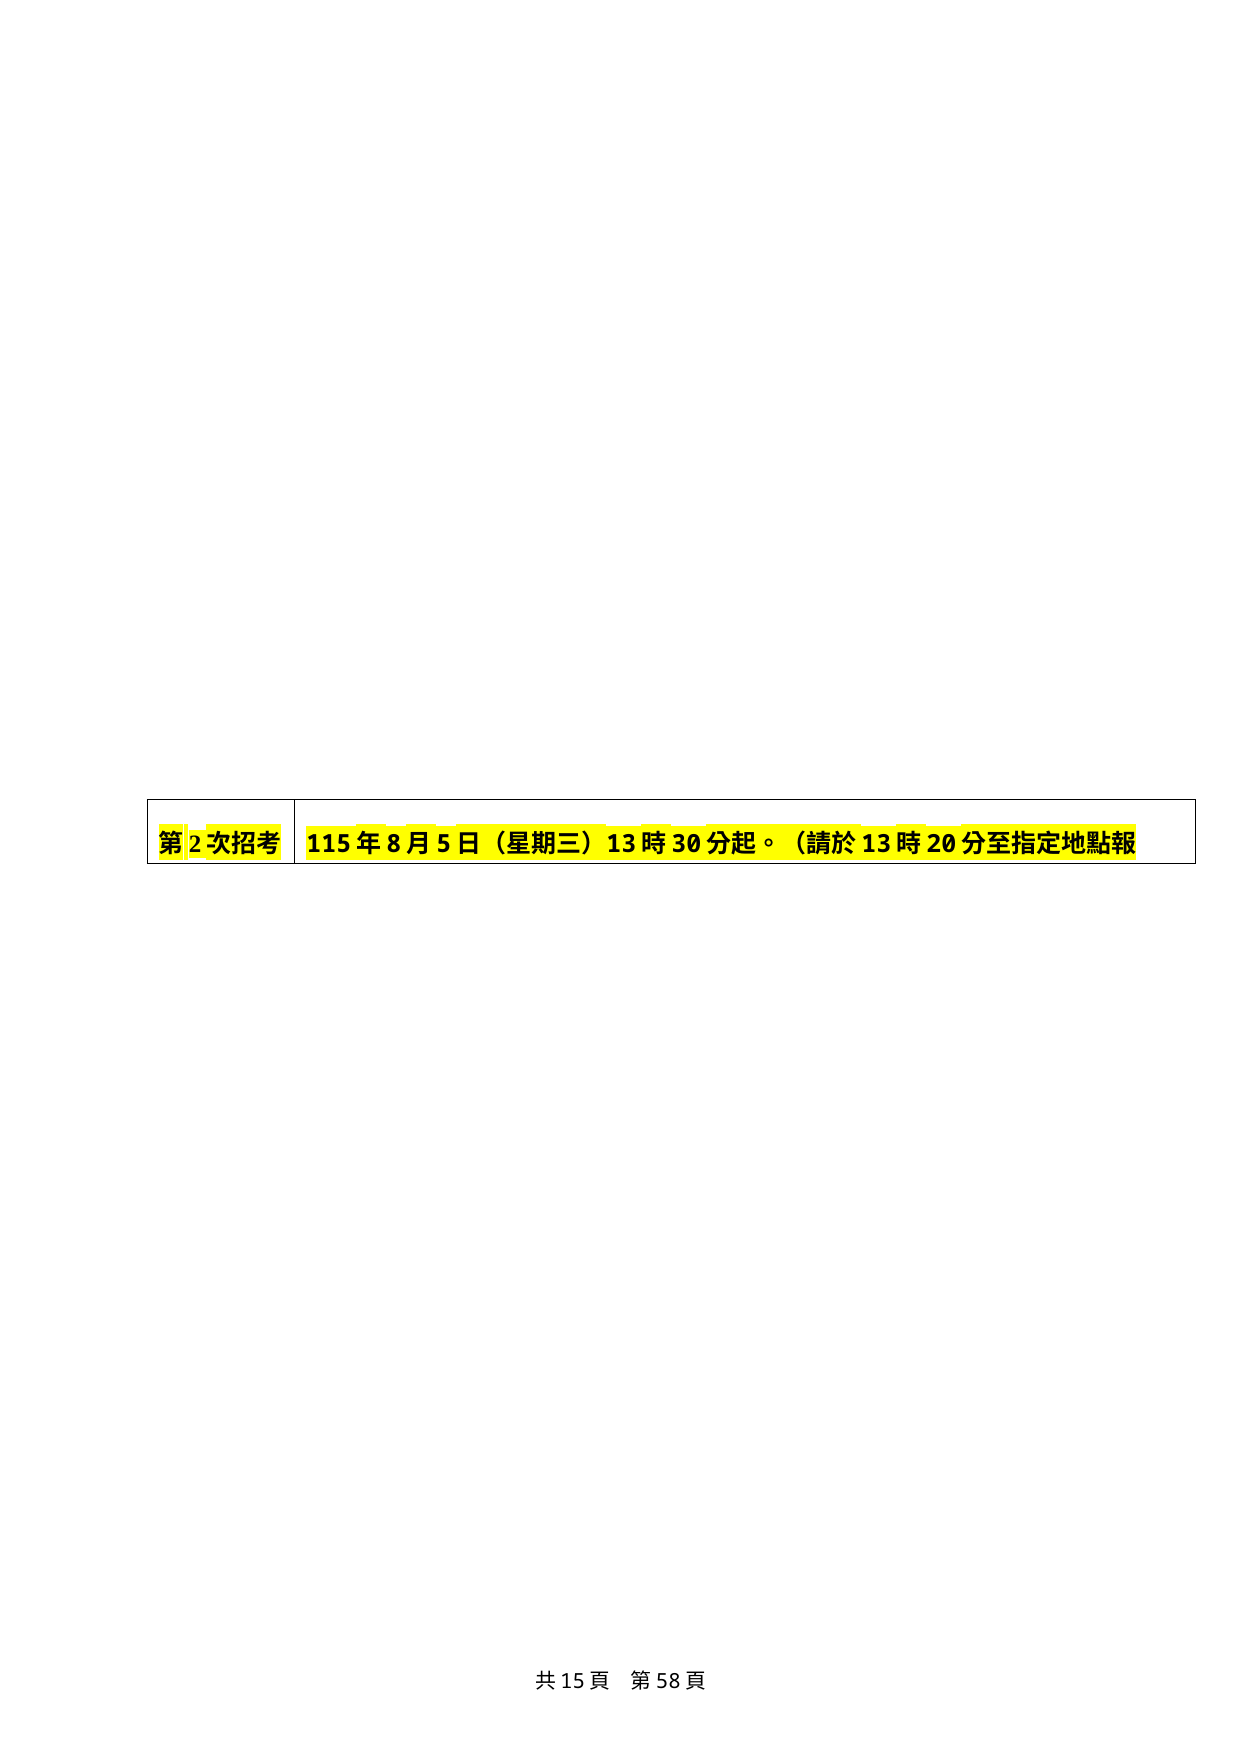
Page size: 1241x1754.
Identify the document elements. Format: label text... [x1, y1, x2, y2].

table_cell 115年8月5日（星期三）13時30分起。（請於13時20分至指定地點報 [295, 800, 1195, 863]
table_cell 第2次招考 [148, 800, 294, 863]
